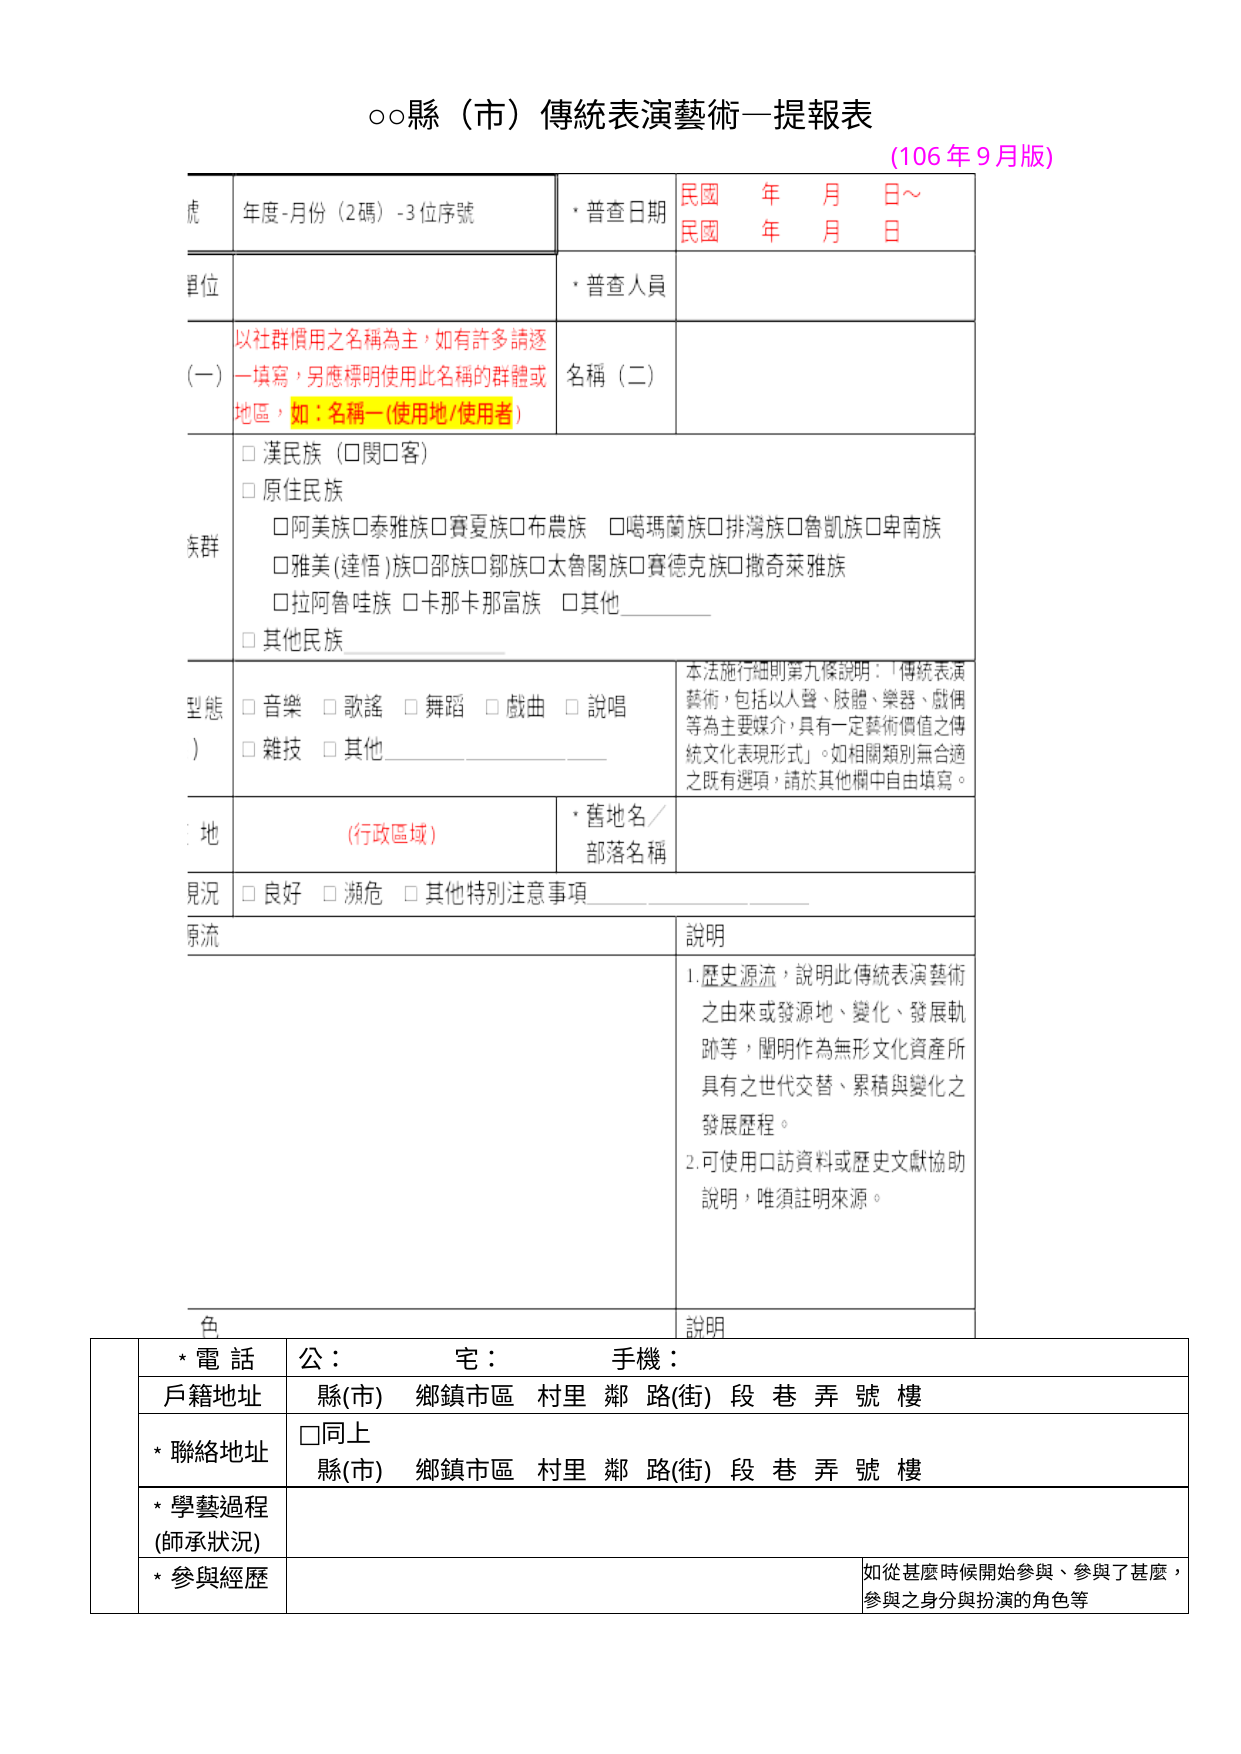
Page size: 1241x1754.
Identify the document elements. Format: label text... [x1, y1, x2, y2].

table_cell 戶籍地址 [139, 1377, 286, 1413]
table_cell ﹡參與經歷 [139, 1558, 286, 1612]
table_cell [287, 1558, 862, 1612]
table_cell □同上 縣(市) 鄉鎮市區 村里 鄰 路(街) 段 巷 弄 號 樓 [287, 1414, 1188, 1486]
table_cell [287, 1488, 1188, 1557]
table_cell [91, 1339, 138, 1612]
table_cell ﹡學藝過程 (師承狀況) [139, 1488, 286, 1557]
table_cell 公： 宅： 手機： [287, 1339, 1188, 1376]
table_cell ﹡聯絡地址 [139, 1414, 286, 1486]
table_cell 如從甚麼時候開始參與、參與了甚麼，參與之身分與扮演的角色等 [863, 1558, 1188, 1612]
table_cell 縣(市) 鄉鎮市區 村里 鄰 路(街) 段 巷 弄 號 樓 [287, 1377, 1188, 1413]
table_cell ﹡電 話 [139, 1339, 286, 1376]
